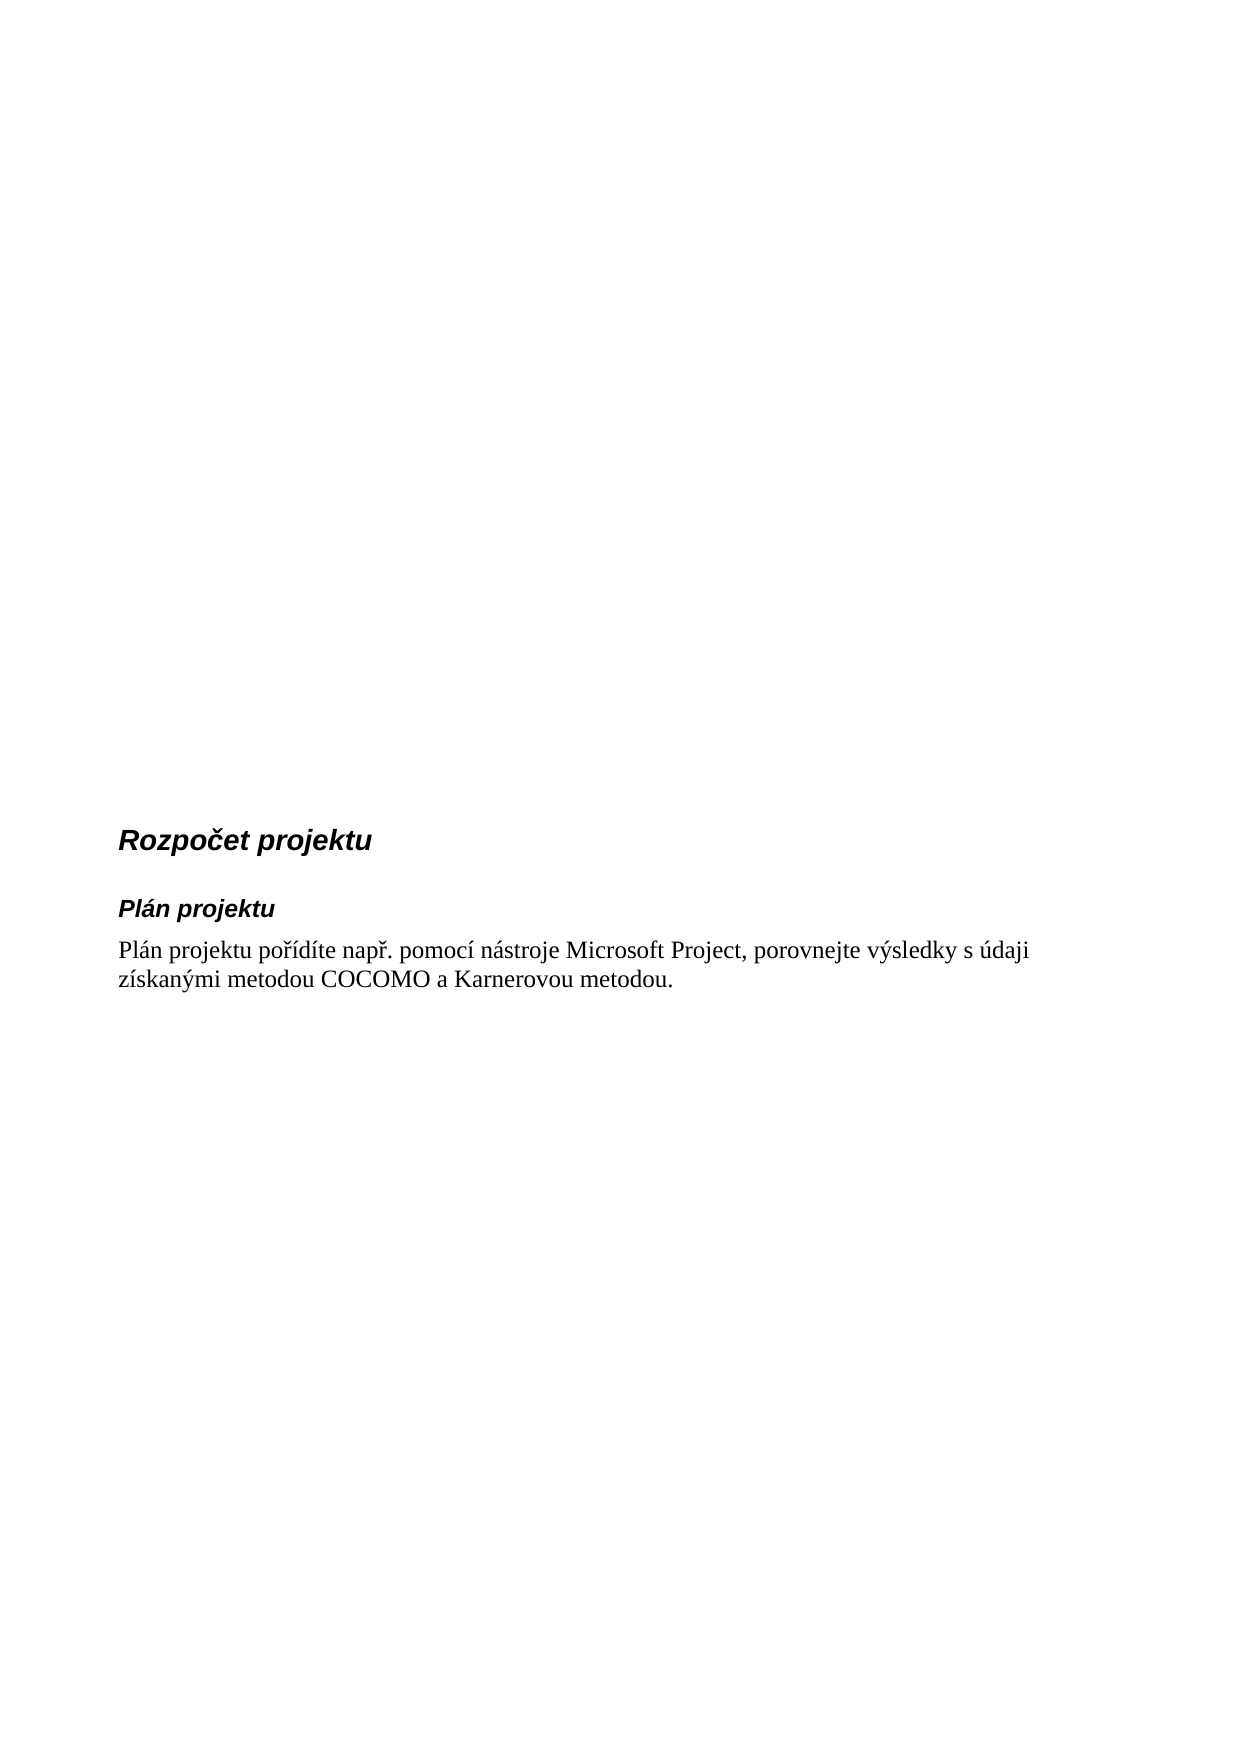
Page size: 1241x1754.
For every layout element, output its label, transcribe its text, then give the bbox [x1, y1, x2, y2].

subtitle Rozpočet projektu [118, 823, 1122, 857]
subtitle Plán projektu [118, 894, 1122, 923]
text Plán projektu pořídíte např. pomocí nástroje Microsoft Project, porovnejte výsledky s údaji získanými metodou COCOMO a Karnerovou metodou. [118, 935, 1122, 993]
